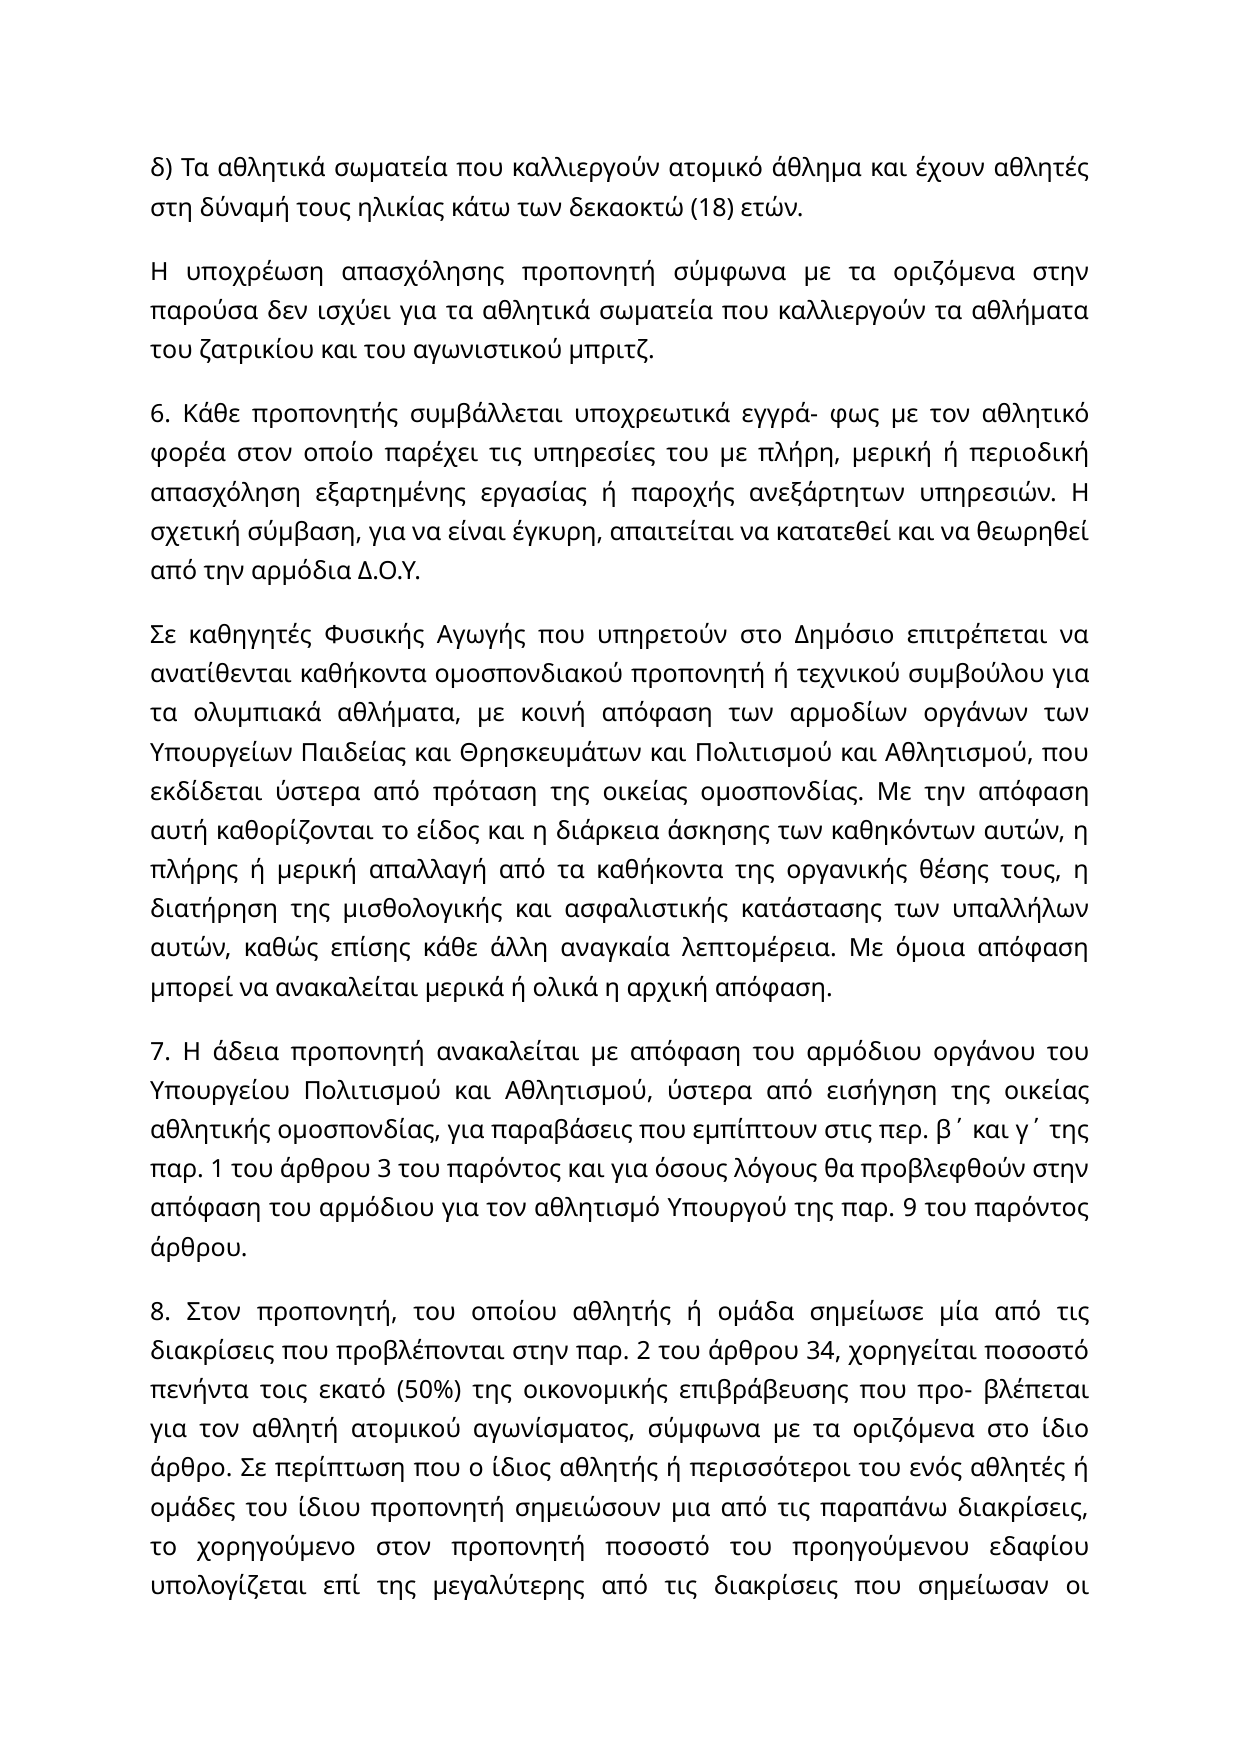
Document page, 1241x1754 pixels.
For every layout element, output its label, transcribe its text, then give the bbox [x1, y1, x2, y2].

text 7. Η άδεια προπονητή ανακαλείται με απόφαση του αρμόδιου οργάνου του Υπουργείου Πολιτισμού και Αθλητισμού, ύστερα από εισήγηση της οικείας αθλητικής ομοσπονδίας, για παραβάσεις που εμπίπτουν στις περ. β΄ και γ΄ της παρ. 1 του άρθρου 3 του παρόντος και για όσους λόγους θα προβλεφθούν στην απόφαση του αρμόδιου για τον αθλητισμό Υπουργού της παρ. 9 του παρόντος άρθρου. [150, 1033, 1090, 1263]
text δ) Τα αθλητικά σωματεία που καλλιεργούν ατομικό άθλημα και έχουν αθλητές στη δύναμή τους ηλικίας κάτω των δεκαοκτώ (18) ετών. [150, 150, 1090, 223]
text 8. Στον προπονητή, του οποίου αθλητής ή ομάδα σημείωσε μία από τις διακρίσεις που προβλέπονται στην παρ. 2 του άρθρου 34, χορηγείται ποσοστό πενήντα τοις εκατό (50%) της οικονομικής επιβράβευσης που προ- βλέπεται για τον αθλητή ατομικού αγωνίσματος, σύμφωνα με τα οριζόμενα στο ίδιο άρθρο. Σε περίπτωση που ο ίδιος αθλητής ή περισσότεροι του ενός αθλητές ή ομάδες του ίδιου προπονητή σημειώσουν μια από τις παραπάνω διακρίσεις, το χορηγούμενο στον προπονητή ποσοστό του προηγούμενου εδαφίου υπολογίζεται επί της μεγαλύτερης από τις διακρίσεις που σημείωσαν οι [150, 1293, 1090, 1602]
text Η υποχρέωση απασχόλησης προπονητή σύμφωνα με τα οριζόμενα στην παρούσα δεν ισχύει για τα αθλητικά σωματεία που καλλιεργούν τα αθλήματα του ζατρικίου και του αγωνιστικού μπριτζ. [150, 253, 1090, 366]
text Σε καθηγητές Φυσικής Αγωγής που υπηρετούν στο Δημόσιο επιτρέπεται να ανατίθενται καθήκοντα ομοσπονδιακού προπονητή ή τεχνικού συμβούλου για τα ολυμπιακά αθλήματα, με κοινή απόφαση των αρμοδίων οργάνων των Υπουργείων Παιδείας και Θρησκευμάτων και Πολιτισμού και Αθλητισμού, που εκδίδεται ύστερα από πρόταση της οικείας ομοσπονδίας. Με την απόφαση αυτή καθορίζονται το είδος και η διάρκεια άσκησης των καθηκόντων αυτών, η πλήρης ή μερική απαλλαγή από τα καθήκοντα της οργανικής θέσης τους, η διατήρηση της μισθολογικής και ασφαλιστικής κατάστασης των υπαλλήλων αυτών, καθώς επίσης κάθε άλλη αναγκαία λεπτομέρεια. Με όμοια απόφαση μπορεί να ανακαλείται μερικά ή ολικά η αρχική απόφαση. [150, 617, 1090, 1003]
text 6. Κάθε προπονητής συμβάλλεται υποχρεωτικά εγγρά- φως με τον αθλητικό φορέα στον οποίο παρέχει τις υπηρεσίες του με πλήρη, μερική ή περιοδική απασχόληση εξαρτημένης εργασίας ή παροχής ανεξάρτητων υπηρεσιών. Η σχετική σύμβαση, για να είναι έγκυρη, απαιτείται να κατατεθεί και να θεωρηθεί από την αρμόδια Δ.Ο.Υ. [150, 396, 1090, 587]
